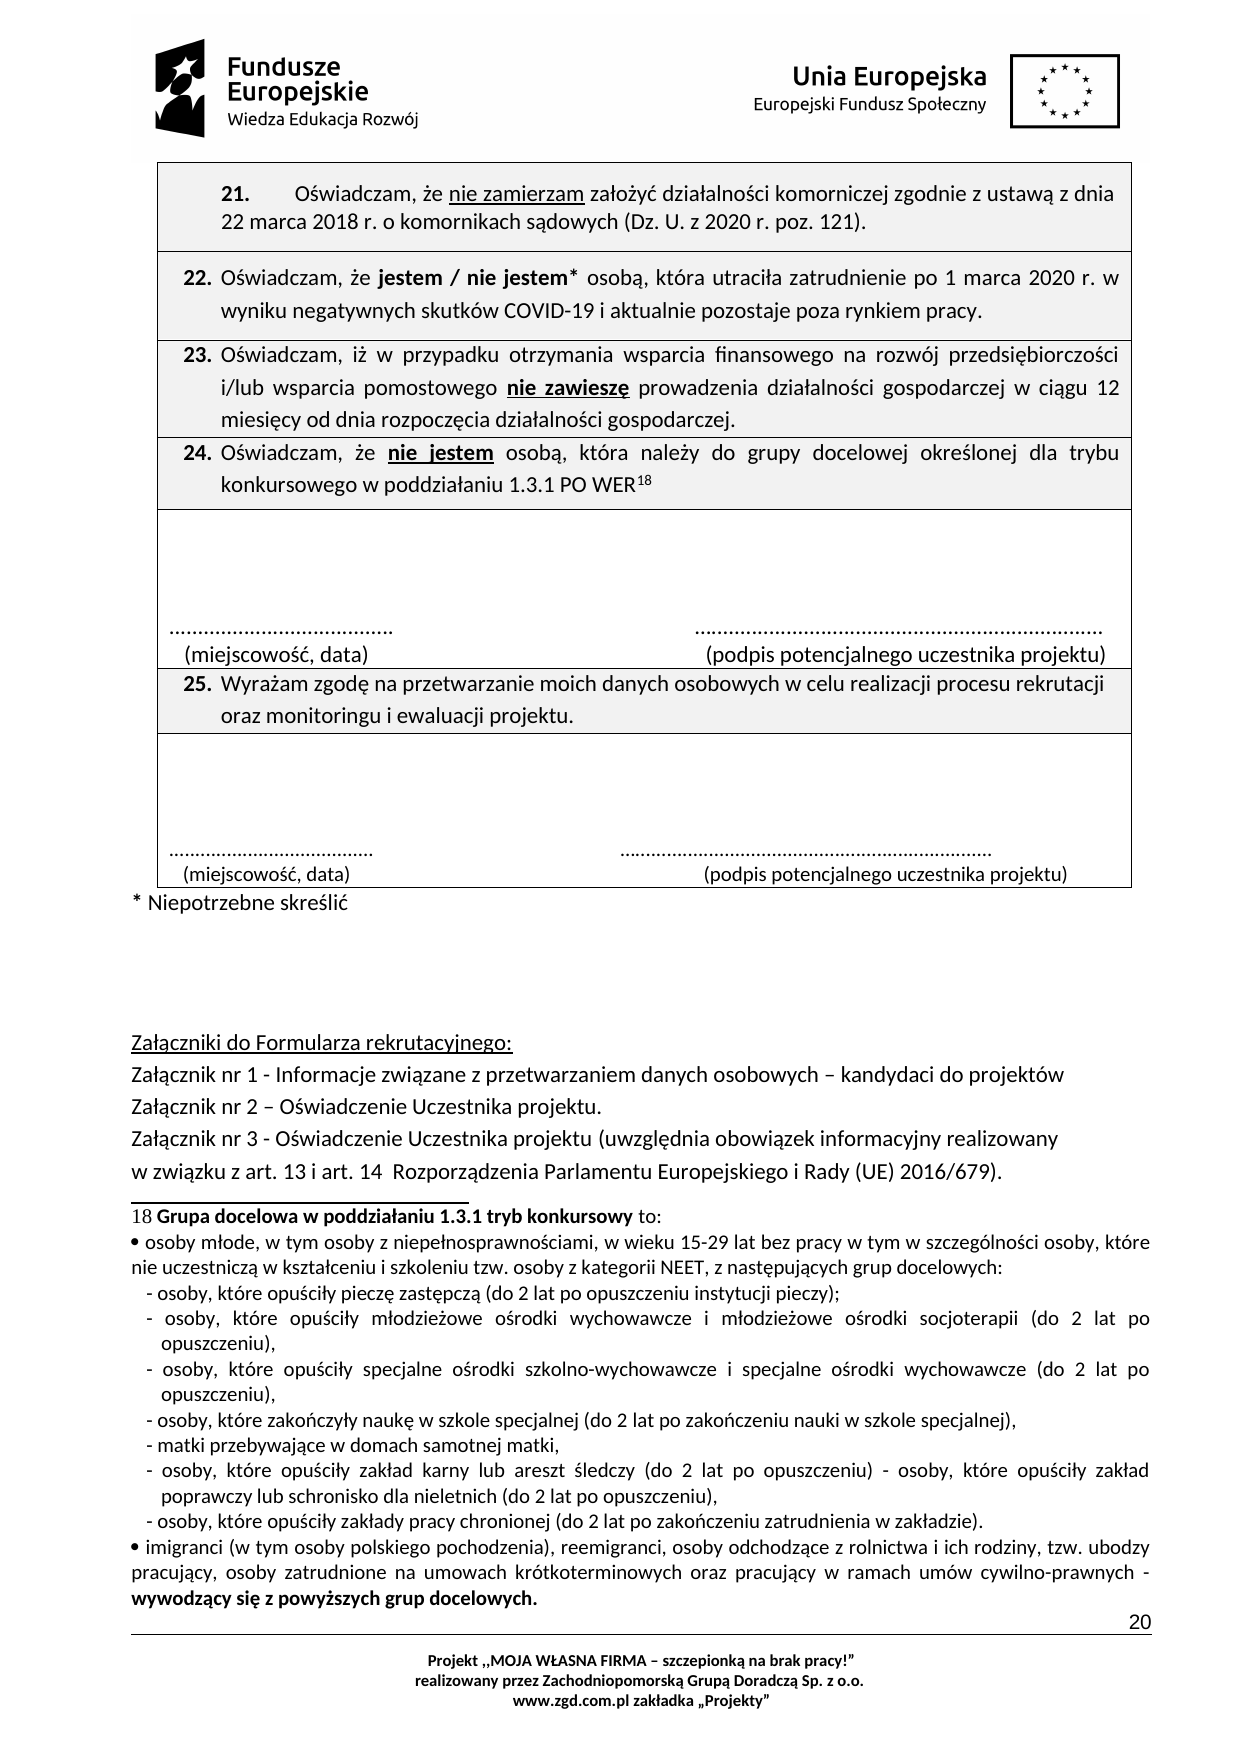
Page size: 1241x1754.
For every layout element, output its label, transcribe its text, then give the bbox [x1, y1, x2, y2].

table_cell Oświadczam, że nie jestem osobą, która należy do grupy docelowej określonej dla trybu konkursowego w poddziałaniu 1.3.1 PO WER [158, 438, 1131, 509]
table_cell Oświadczam, iż w przypadku otrzymania wsparcia finansowego na rozwój przedsiębiorczości i/lub wsparcia pomostowego nie zawieszę prowadzenia działalności gospodarczej w ciągu 12 miesięcy od dnia rozpoczęcia działalności gospodarczej. [158, 341, 1131, 437]
table_cell ....................................... ….................................................................... (miejscowość, data) (podpis potencjalnego uczestnika projektu) [158, 510, 1131, 668]
text Załączniki do Formularza rekrutacyjnego: [131, 1028, 1152, 1056]
table_cell Oświadczam, że jestem / nie jestem* osobą, która utraciła zatrudnienie po 1 marca 2020 r. w wyniku negatywnych skutków COVID-19 i aktualnie pozostaje poza rynkiem pracy. [158, 252, 1131, 339]
table_cell Oświadczam, że nie zamierzam założyć działalności komorniczej zgodnie z ustawą z dnia 22 marca 2018 r. o komornikach sądowych (Dz. U. z 2020 r. poz. 121). [158, 163, 1131, 251]
text Załącznik nr 1 - Informacje związane z przetwarzaniem danych osobowych – kandydaci do projektów [131, 1060, 1152, 1088]
table_cell Wyrażam zgodę na przetwarzanie moich danych osobowych w celu realizacji procesu rekrutacji oraz monitoringu i ewaluacji projektu. [158, 669, 1131, 733]
text Załącznik nr 3 - Oświadczenie Uczestnika projektu (uwzględnia obowiązek informacyjny realizowany w związku z art. 13 i art. 14 Rozporządzenia Parlamentu Europejskiego i Rady (UE) 2016/679). [131, 1124, 1152, 1185]
text * Niepotrzebne skreślić [131, 888, 1152, 916]
table_cell ....................................... ….................................................................... (miejscowość, data) (podpis potencjalnego uczestnika projektu) [158, 734, 1131, 887]
text Załącznik nr 2 – Oświadczenie Uczestnika projektu. [131, 1092, 1152, 1120]
